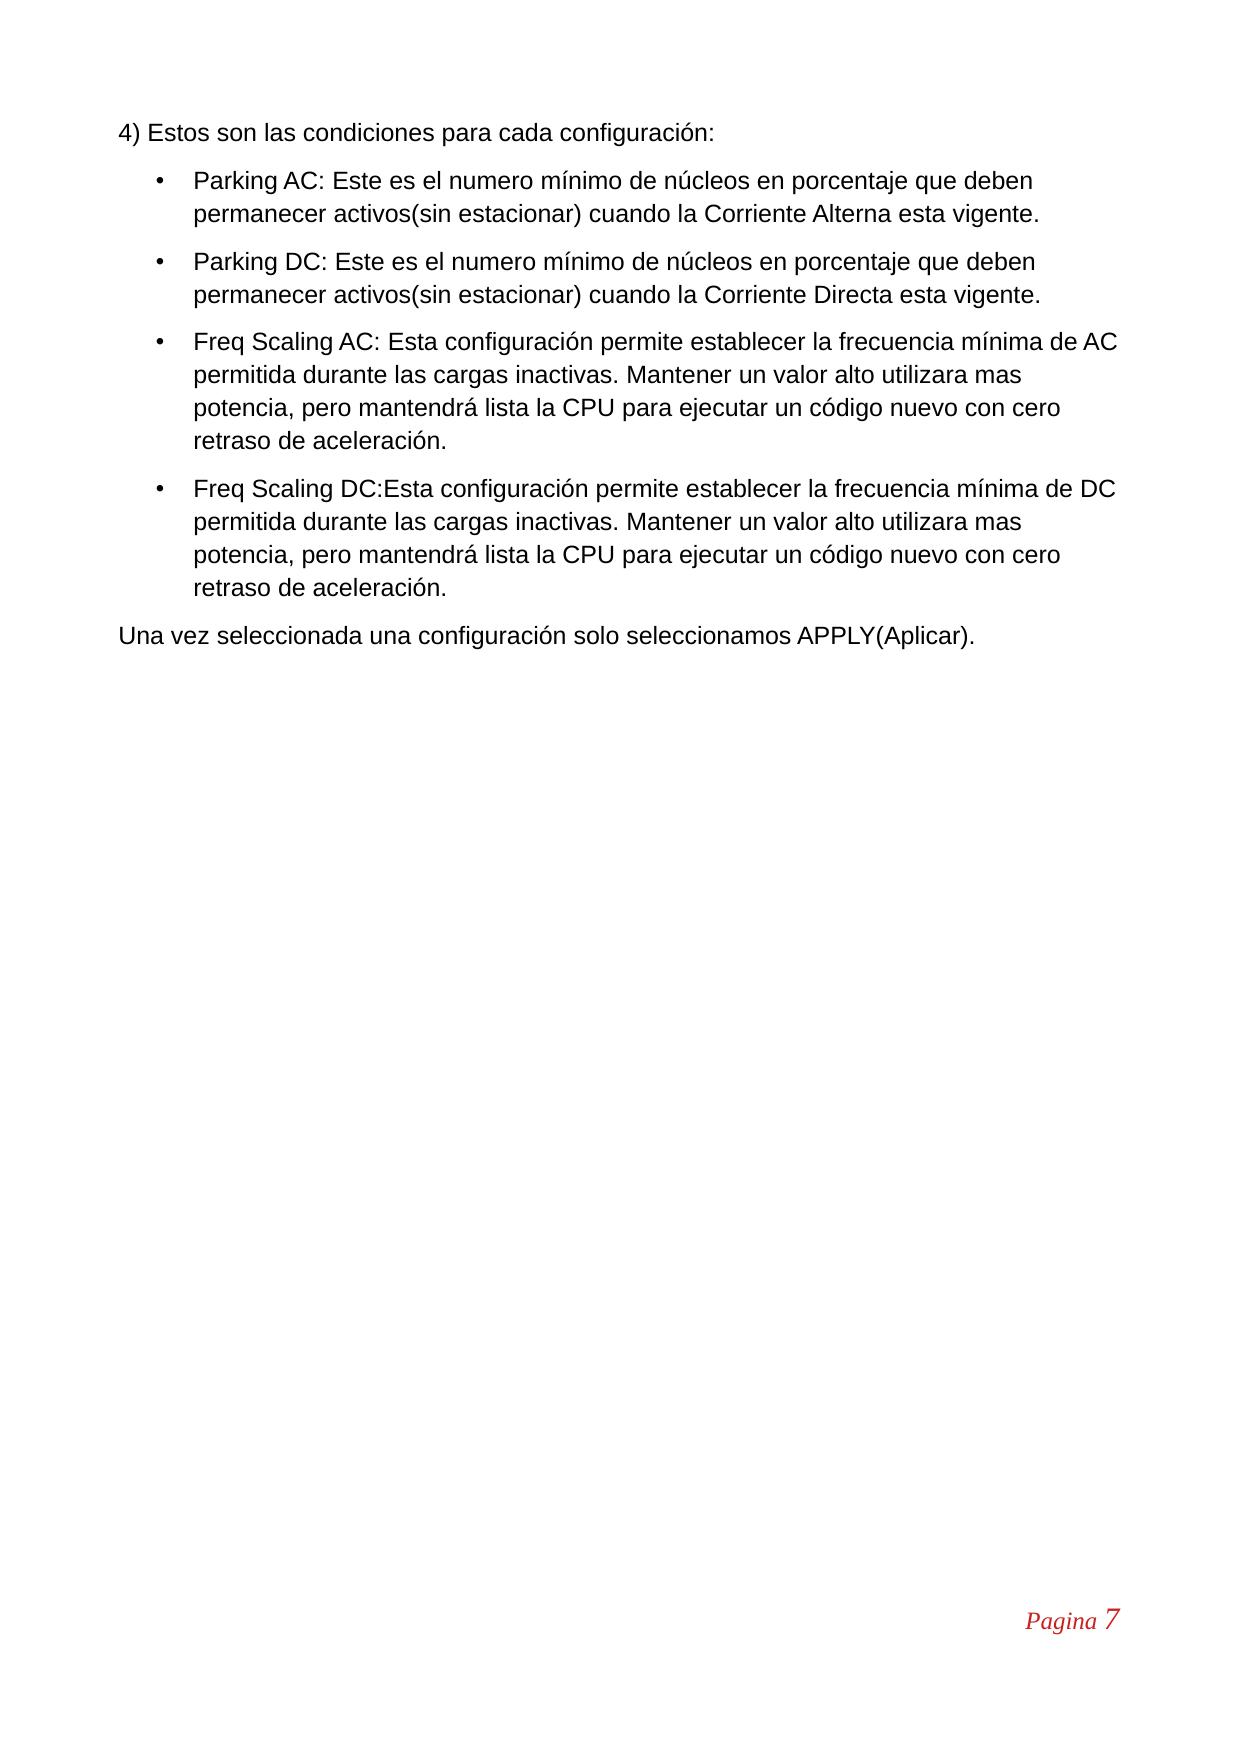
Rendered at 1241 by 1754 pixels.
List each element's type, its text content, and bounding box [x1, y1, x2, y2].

text 4) Estos son las condiciones para cada configuración: [118, 118, 1122, 147]
text Una vez seleccionada una configuración solo seleccionamos APPLY(Aplicar). [118, 621, 1122, 649]
list Freq Scaling DC:Esta configuración permite establecer la frecuencia mínima de DC permitida durante las cargas inactivas. Mantener un valor alto utilizara mas potencia, pero mantendrá lista la CPU para ejecutar un código nuevo con cero retraso de aceleración. [156, 474, 1122, 602]
list Freq Scaling AC: Esta configuración permite establecer la frecuencia mínima de AC permitida durante las cargas inactivas. Mantener un valor alto utilizara mas potencia, pero mantendrá lista la CPU para ejecutar un código nuevo con cero retraso de aceleración. [156, 327, 1122, 455]
list Parking DC: Este es el numero mínimo de núcleos en porcentaje que deben permanecer activos(sin estacionar) cuando la Corriente Directa esta vigente. [156, 246, 1122, 308]
list Parking AC: Este es el numero mínimo de núcleos en porcentaje que deben permanecer activos(sin estacionar) cuando la Corriente Alterna esta vigente. [156, 166, 1122, 228]
